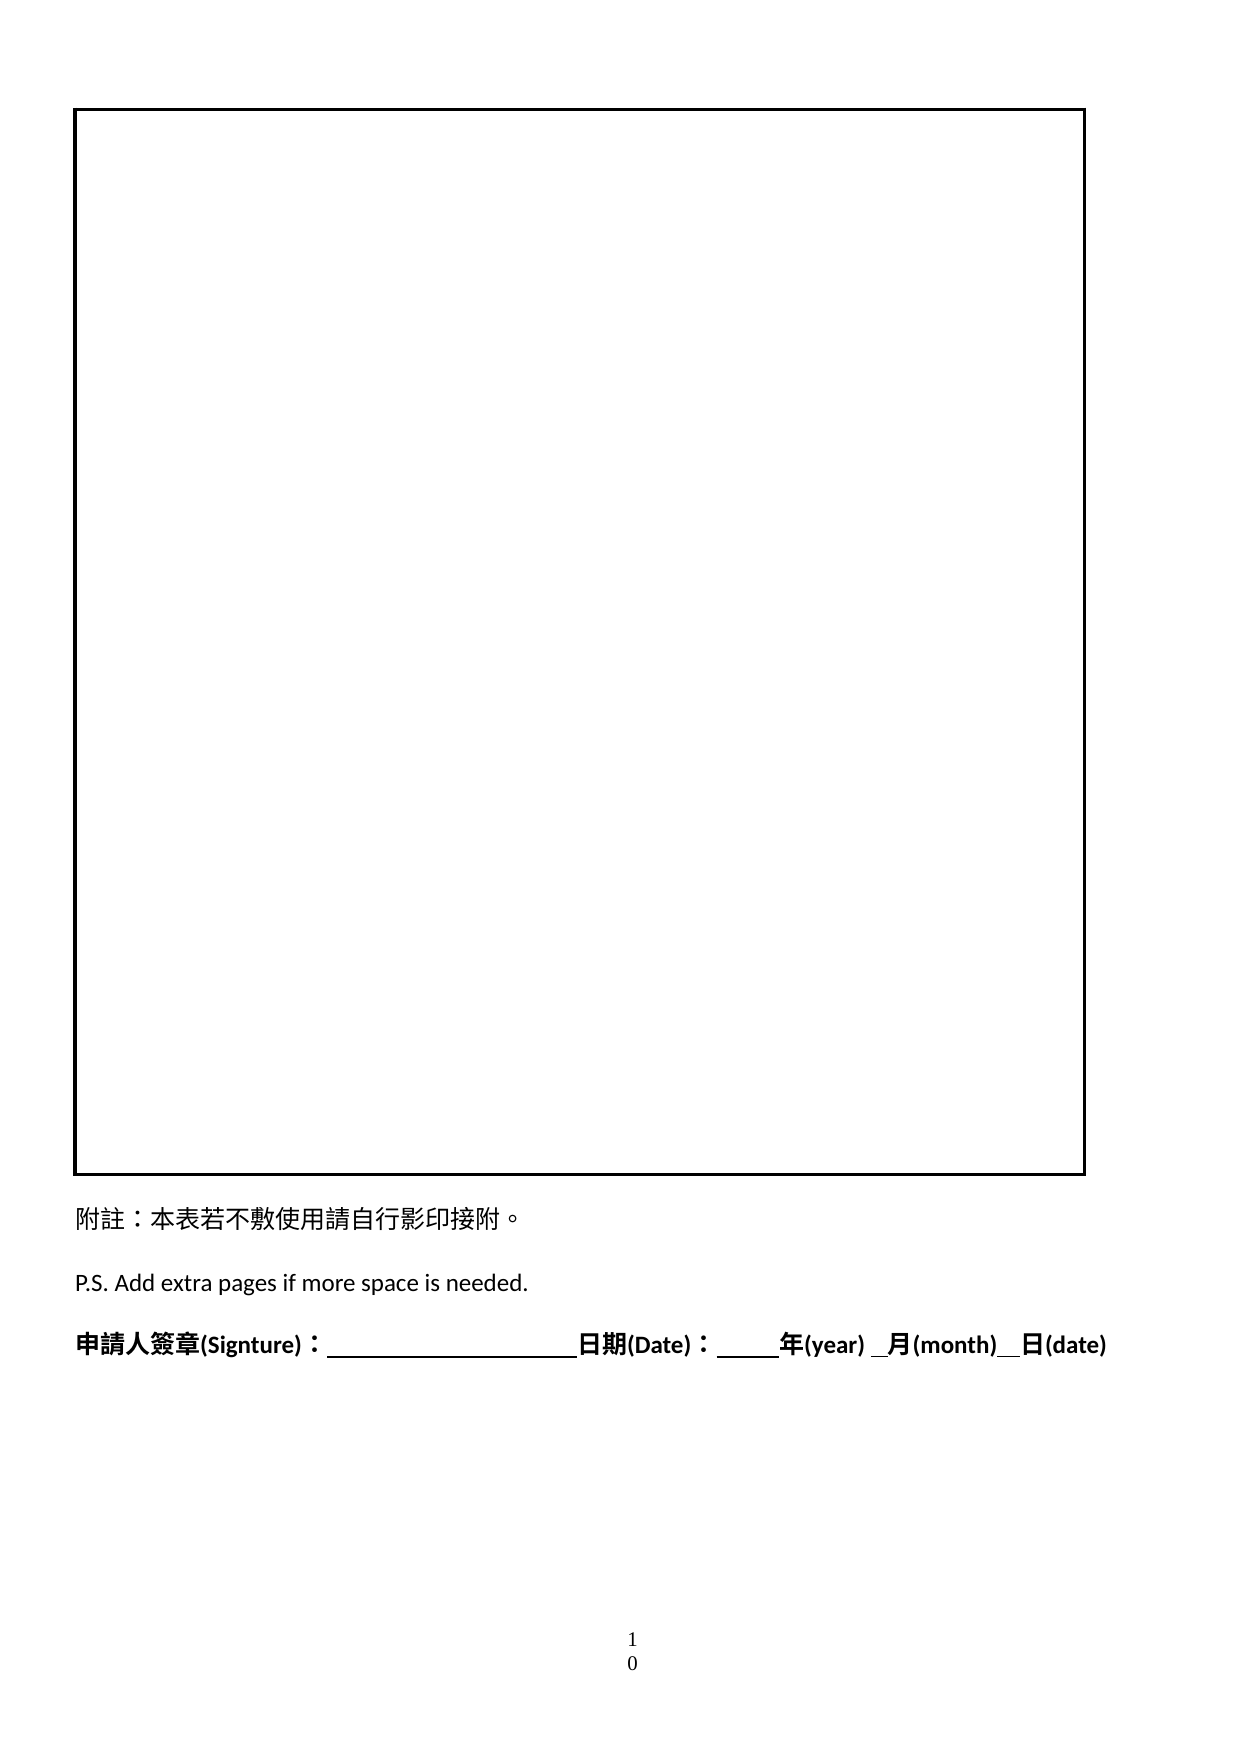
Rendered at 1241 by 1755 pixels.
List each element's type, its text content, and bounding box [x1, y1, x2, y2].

text 申請人簽章(Signture)： 日期(Date)： 年(year) 月(month) 日(date) [75, 1301, 1181, 1364]
table_header [77, 111, 1083, 1173]
text 附註：本表若不敷使用請自行影印接附。 [75, 1176, 1181, 1239]
text P.S. Add extra pages if more space is needed. [75, 1239, 1181, 1301]
